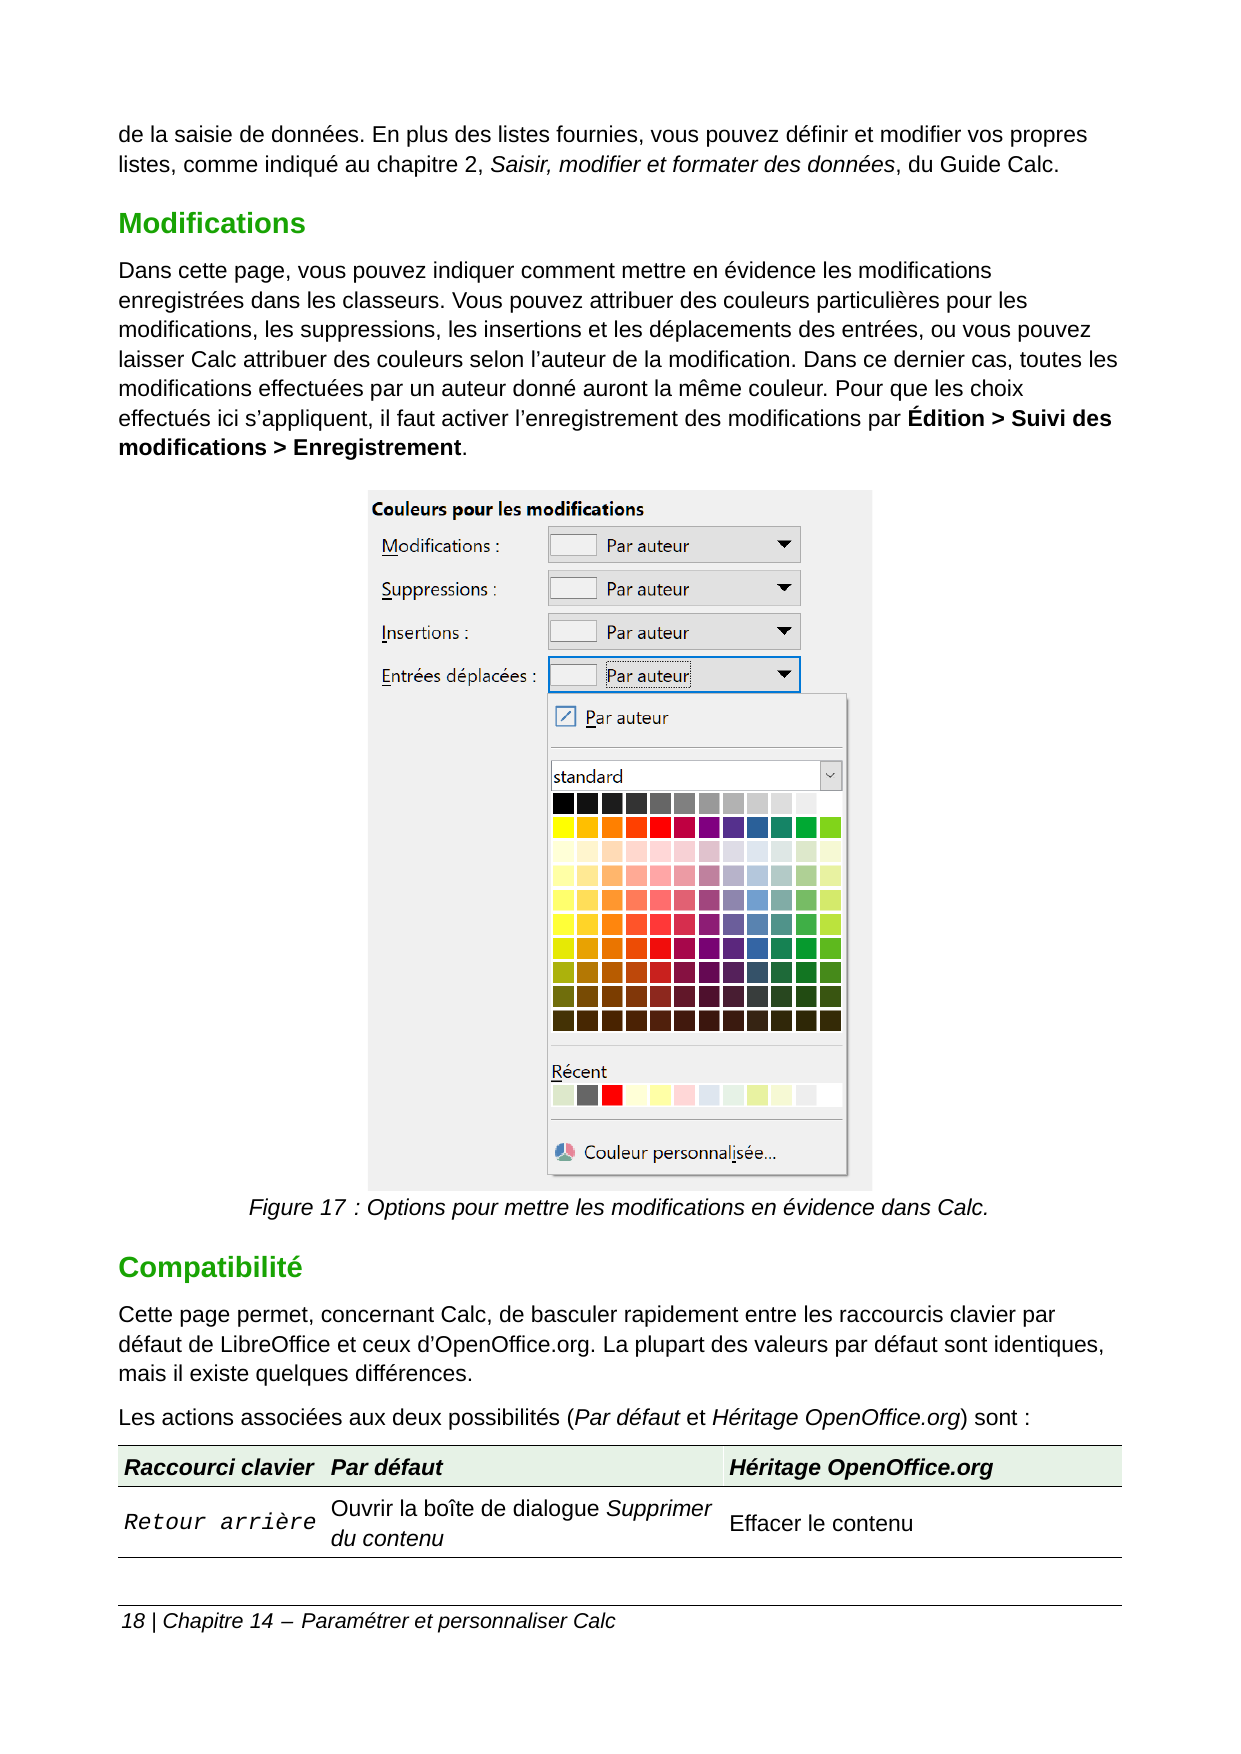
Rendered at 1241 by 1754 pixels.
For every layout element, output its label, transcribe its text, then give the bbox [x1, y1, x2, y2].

text Dans cette page, vous pouvez indiquer comment mettre en évidence les modifications enregistrées dans les classeurs. Vous pouvez attribuer des couleurs particulières pour les modifications, les suppressions, les insertions et les déplacements des entrées, ou vous pouvez laisser Calc attribuer des couleurs selon l’auteur de la modification. Dans ce dernier cas, toutes les modifications effectuées par un auteur donné auront la même couleur. Pour que les choix effectués ici s’appliquent, il faut activer l’enregistrement des modifications par Édition > Suivi des modifications > Enregistrement. [118, 254, 1122, 461]
table_cell Ouvrir la boîte de dialogue Supprimer du contenu [325, 1487, 723, 1557]
text Cette page permet, concernant Calc, de basculer rapidement entre les raccourcis clavier par défaut de LibreOffice et ceux d’OpenOffice.org. La plupart des valeurs par défaut sont identiques, mais il existe quelques différences. [118, 1298, 1122, 1386]
text Figure 17 : Options pour mettre les modifications en évidence dans Calc. [118, 1191, 1122, 1221]
table_header Héritage OpenOffice.org [724, 1446, 1122, 1486]
table_cell Retour arrière [118, 1487, 325, 1557]
text de la saisie de données. En plus des listes fournies, vous pouvez définir et modifier vos propres listes, comme indiqué au chapitre 2, Saisir, modifier et formater des données, du Guide Calc. [118, 118, 1122, 177]
picture [367, 490, 873, 1191]
subtitle Compatibilité [118, 1250, 1122, 1283]
table_header Par défaut [325, 1446, 723, 1486]
table_header Raccourci clavier [118, 1446, 325, 1486]
table_cell Effacer le contenu [724, 1487, 1122, 1557]
text Les actions associées aux deux possibilités (Par défaut et Héritage OpenOffice.org) sont : [118, 1401, 1122, 1431]
subtitle Modifications [118, 206, 1122, 240]
